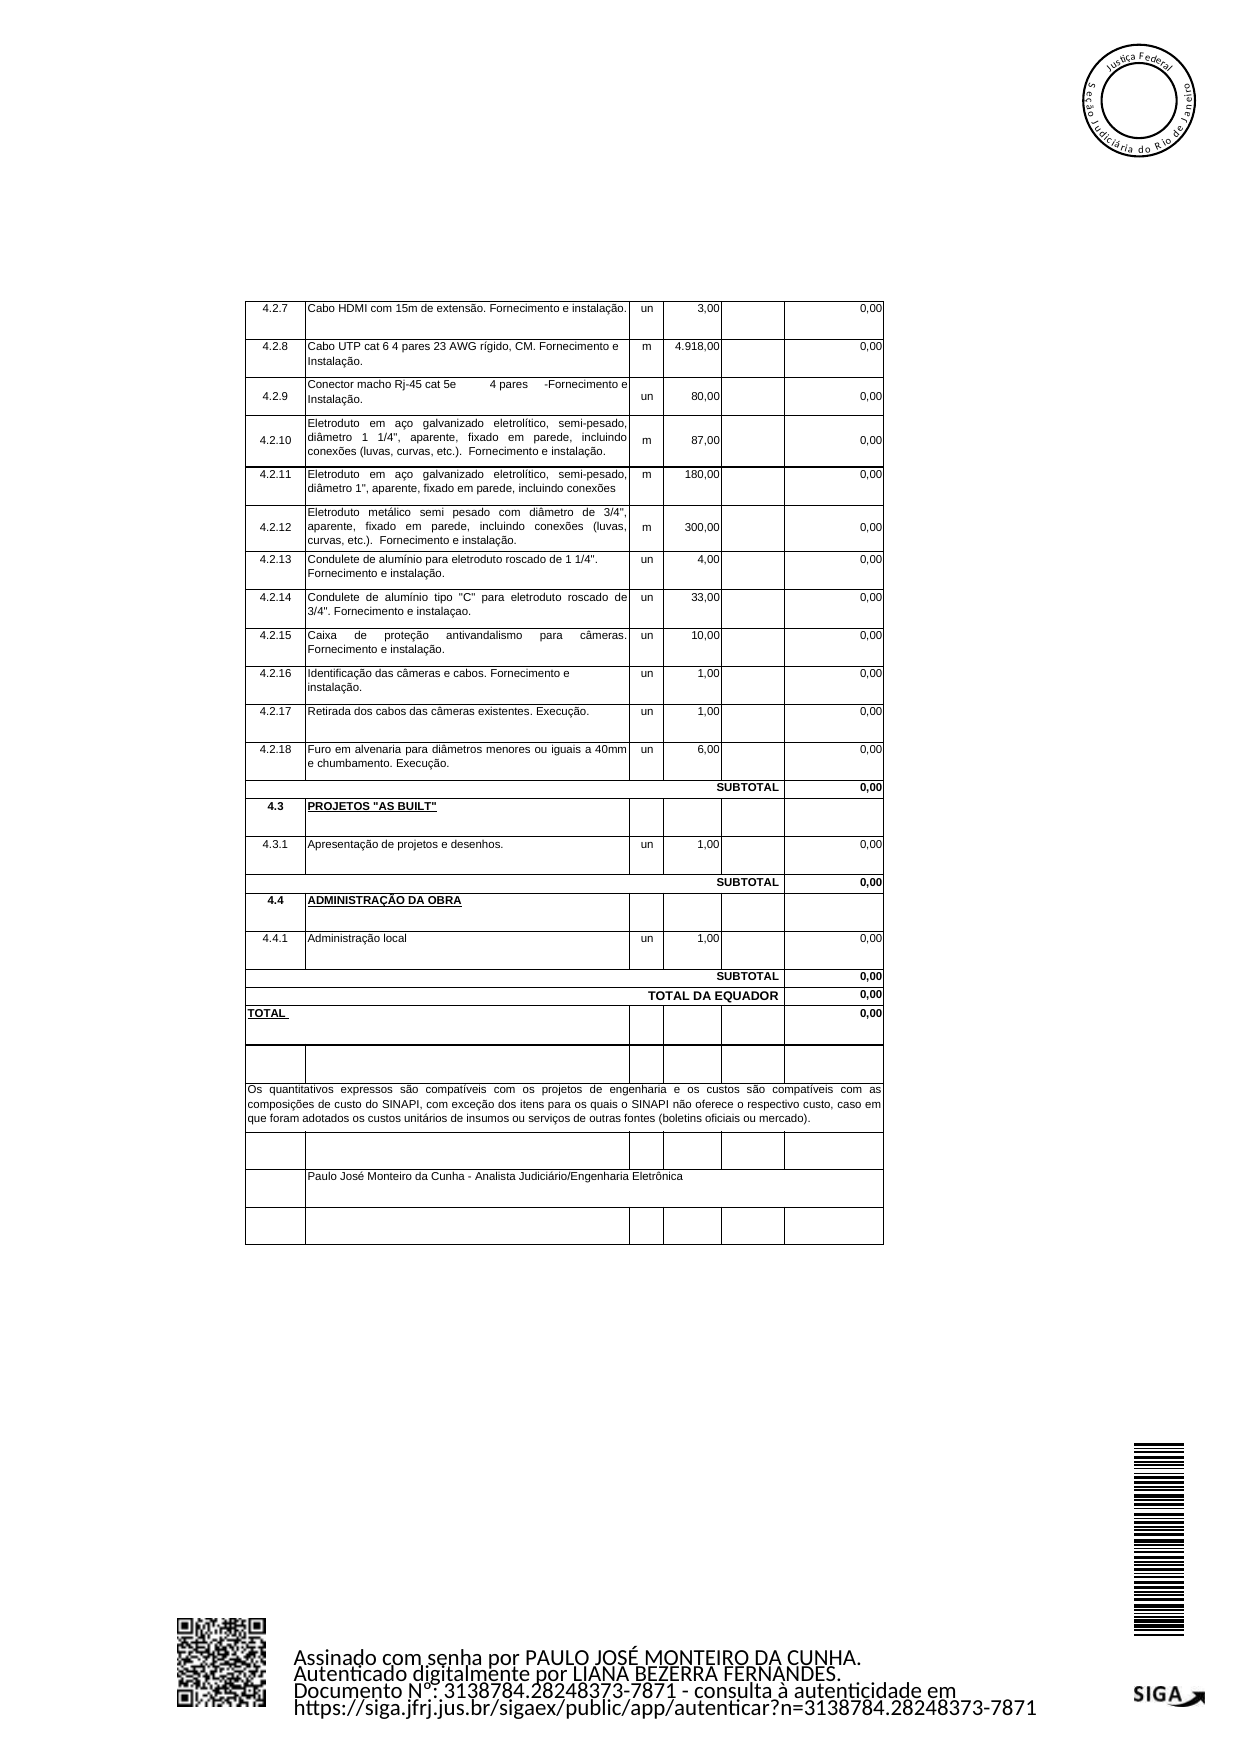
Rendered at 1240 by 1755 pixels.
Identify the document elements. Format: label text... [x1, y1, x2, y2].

table_cell 0,00 [785, 970, 883, 987]
table_cell 80,00 [664, 378, 721, 415]
table_cell 0,00 [785, 705, 883, 742]
table_cell [722, 837, 784, 874]
table_cell TOTAL DA EQUADOR [246, 988, 784, 1005]
table_cell 1,00 [664, 837, 721, 874]
table_cell un [630, 743, 663, 780]
table_cell [630, 1046, 663, 1083]
table_cell [630, 1133, 663, 1169]
table_cell 4.2.13 [246, 552, 305, 589]
table_cell 87,00 [664, 416, 721, 466]
table_cell 4.2.9 [246, 378, 305, 415]
table_cell [722, 799, 784, 836]
table_cell [722, 590, 784, 627]
table_cell [722, 378, 784, 415]
table_cell 300,00 [664, 506, 721, 551]
table_cell 0,00 [785, 932, 883, 969]
table_cell [722, 932, 784, 969]
table_cell [722, 1006, 784, 1043]
table_cell 0,00 [785, 590, 883, 627]
table_cell 4.3.1 [246, 837, 305, 874]
table_cell ADMINISTRAÇÃO DA OBRA [306, 894, 629, 931]
table_cell [722, 743, 784, 780]
table_cell Paulo José Monteiro da Cunha - Analista Judiciário/Engenharia Eletrônica [306, 1170, 883, 1207]
table_cell Eletroduto em aço galvanizado eletrolítico, semi-pesado, diâmetro 1 1/4", aparente, fixado em parede, incluindo conexões (luvas, curvas, etc.). Fornecimento e instalação. [306, 416, 629, 466]
table_cell [722, 506, 784, 551]
table_cell [664, 1133, 721, 1169]
table_cell [785, 799, 883, 836]
table_cell [664, 1208, 721, 1244]
table_cell 4.2.15 [246, 629, 305, 666]
table_cell [785, 1046, 883, 1083]
table_cell [630, 894, 663, 931]
table_cell [722, 629, 784, 666]
table_cell Identificação das câmeras e cabos. Fornecimento e instalação. [306, 667, 629, 704]
table_cell 4.2.17 [246, 705, 305, 742]
table_cell 1,00 [664, 932, 721, 969]
table_cell [722, 705, 784, 742]
table_cell 10,00 [664, 629, 721, 666]
table_cell [664, 1006, 721, 1043]
table_cell 4.4.1 [246, 932, 305, 969]
table_cell un [630, 932, 663, 969]
table_cell Cabo HDMI com 15m de extensão. Fornecimento e instalação. [306, 302, 629, 339]
table_cell Apresentação de projetos e desenhos. [306, 837, 629, 874]
table_cell [722, 552, 784, 589]
table_cell 4.4 [246, 894, 305, 931]
table_cell 0,00 [785, 837, 883, 874]
table_cell [246, 1133, 305, 1169]
table_cell [722, 894, 784, 931]
table_cell 4.918,00 [664, 340, 721, 377]
table_cell [246, 1208, 305, 1244]
table_cell un [630, 590, 663, 627]
table_cell m [630, 468, 663, 504]
table_cell [246, 1170, 305, 1207]
table_cell 4.2.12 [246, 506, 305, 551]
table_cell [785, 894, 883, 931]
table_cell Eletroduto metálico semi pesado com diâmetro de 3/4", aparente, fixado em parede, incluindo conexões (luvas, curvas, etc.). Fornecimento e instalação. [306, 506, 629, 551]
table_cell SUBTOTAL [246, 875, 784, 893]
table_cell Eletroduto em aço galvanizado eletrolítico, semi-pesado, diâmetro 1", aparente, fixado em parede, incluindo conexões [306, 468, 629, 504]
table_cell 0,00 [785, 781, 883, 798]
table_cell PROJETOS "AS BUILT" [306, 799, 629, 836]
table_cell [664, 1046, 721, 1083]
table_cell 6,00 [664, 743, 721, 780]
table_cell [722, 416, 784, 466]
table_cell [722, 1133, 784, 1169]
table_cell 4,00 [664, 552, 721, 589]
table_cell 4.2.8 [246, 340, 305, 377]
table_cell [630, 799, 663, 836]
table_cell [785, 1208, 883, 1244]
table_cell [306, 1046, 629, 1083]
table_cell 4.2.7 [246, 302, 305, 339]
table_cell [722, 667, 784, 704]
table_cell [306, 1133, 629, 1169]
table_cell 0,00 [785, 988, 883, 1005]
table_cell un [630, 629, 663, 666]
table_cell [306, 1208, 629, 1244]
table_cell un [630, 705, 663, 742]
table_cell 0,00 [785, 743, 883, 780]
table_cell 0,00 [785, 1006, 883, 1043]
table_cell [785, 1133, 883, 1169]
table_cell 4.2.11 [246, 468, 305, 504]
table_cell [722, 302, 784, 339]
table_cell 180,00 [664, 468, 721, 504]
table_cell un [630, 302, 663, 339]
table_cell Condulete de alumínio para eletroduto roscado de 1 1/4". Fornecimento e instalação. [306, 552, 629, 589]
table_cell m [630, 340, 663, 377]
table_cell Conector macho Rj-45 cat 5e 4 pares -Fornecimento e Instalação. [306, 378, 629, 415]
table_cell un [630, 552, 663, 589]
table_cell 1,00 [664, 705, 721, 742]
table_cell 0,00 [785, 340, 883, 377]
table_cell [630, 1208, 663, 1244]
table_cell 0,00 [785, 468, 883, 504]
table_cell un [630, 837, 663, 874]
table_cell [722, 340, 784, 377]
table_cell SUBTOTAL [246, 781, 784, 798]
table_cell un [630, 378, 663, 415]
table_cell 4.2.10 [246, 416, 305, 466]
table_cell 0,00 [785, 302, 883, 339]
table_cell Caixa de proteção antivandalismo para câmeras. Fornecimento e instalação. [306, 629, 629, 666]
table_cell 0,00 [785, 629, 883, 666]
table_cell 0,00 [785, 667, 883, 704]
table_cell m [630, 416, 663, 466]
table_cell 0,00 [785, 552, 883, 589]
table_cell [722, 1046, 784, 1083]
table_cell un [630, 667, 663, 704]
table_cell Os quantitativos expressos são compatíveis com os projetos de engenharia e os custos são compatíveis com as composições de custo do SINAPI, com exceção dos itens para os quais o SINAPI não oferece o respectivo custo, caso em que foram adotados os custos unitários de insumos ou serviços de outras fontes (boletins oficiais ou mercado). [246, 1084, 883, 1131]
table_cell Administração local [306, 932, 629, 969]
table_cell 0,00 [785, 875, 883, 893]
table_cell [722, 1208, 784, 1244]
table_cell 4.2.14 [246, 590, 305, 627]
table_cell Furo em alvenaria para diâmetros menores ou iguais a 40mm e chumbamento. Execução. [306, 743, 629, 780]
table_cell Cabo UTP cat 6 4 pares 23 AWG rígido, CM. Fornecimento e Instalação. [306, 340, 629, 377]
table_cell 0,00 [785, 416, 883, 466]
table_cell Retirada dos cabos das câmeras existentes. Execução. [306, 705, 629, 742]
table_cell [722, 468, 784, 504]
table_cell 33,00 [664, 590, 721, 627]
table_cell TOTAL [246, 1006, 629, 1043]
table_cell 4.2.16 [246, 667, 305, 704]
table_cell 0,00 [785, 378, 883, 415]
table_cell 1,00 [664, 667, 721, 704]
table_cell 4.2.18 [246, 743, 305, 780]
table_cell SUBTOTAL [246, 970, 784, 987]
table_cell [664, 799, 721, 836]
table_cell [246, 1046, 305, 1083]
table_cell Condulete de alumínio tipo "C" para eletroduto roscado de 3/4". Fornecimento e instalaçao. [306, 590, 629, 627]
table_cell 0,00 [785, 506, 883, 551]
table_cell 3,00 [664, 302, 721, 339]
table_cell 4.3 [246, 799, 305, 836]
table_cell [630, 1006, 663, 1043]
table_cell [664, 894, 721, 931]
table_cell m [630, 506, 663, 551]
